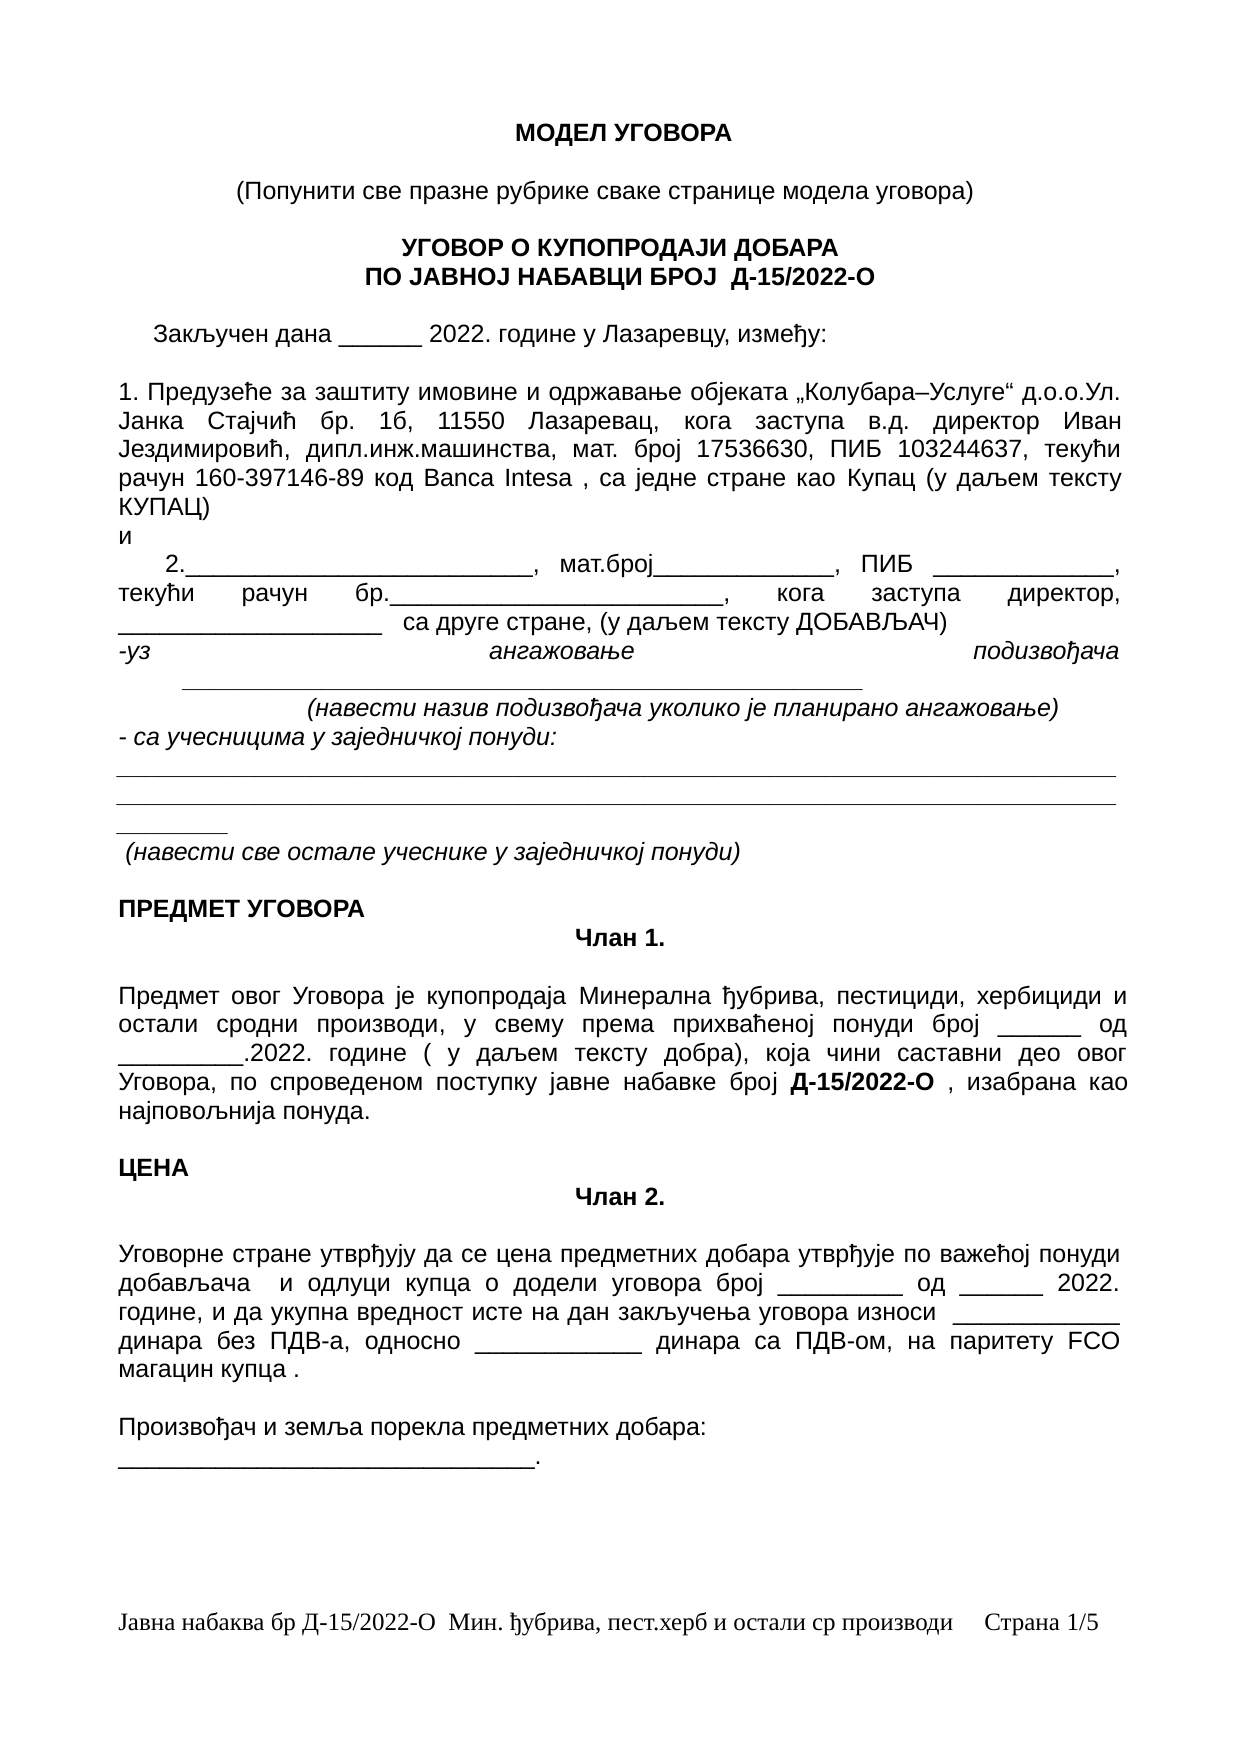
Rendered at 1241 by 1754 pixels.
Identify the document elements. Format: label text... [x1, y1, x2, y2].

text (Попунити свe празне рубрике сваке странице модела уговора) [118, 176, 1122, 204]
text УГОВОР О КУПОПРОДАЈИ ДОБАРА [118, 233, 1122, 262]
text Члан 1. [118, 923, 1122, 952]
text -уз ангажовање подизвођача _________________________________________________ [118, 636, 1122, 693]
text ПРЕДМЕТ УГОВОРА [118, 894, 1122, 923]
text Произвођач и земља порекла предметних добара: ______________________________. [118, 1412, 1122, 1469]
text Члан 2. [118, 1182, 1122, 1211]
text МОДЕЛ УГОВОРА [118, 118, 1122, 147]
text Закључен дана ______ 2022. године у Лазаревцу, између: [118, 319, 1122, 348]
text ЦЕНА [118, 1153, 1122, 1182]
text 2._________________________, мат.број_____________, ПИБ _____________, текући рачун бр.________________________, кога заступа директор, ___________________ са друге стране, (у даљем тексту ДОБАВЉАЧ) [104, 549, 1122, 636]
text ПО ЈАВНОЈ НАБАВЦИ БРОЈ Д-15/2022-O [118, 262, 1122, 291]
text 1. Предузеће за заштиту имовине и одржавање објеката „Колубара–Услуге“ д.о.о.Ул. Јанка Стајчић бр. 1б, 11550 Лазаревац, кога заступа в.д. директор Иван Јездимировић, дипл.инж.машинства, мат. број 17536630, ПИБ 103244637, текући рачун 160-397146-89 код Banca Intesa , са једне стране као Купац (у даљем тексту КУПАЦ) [118, 377, 1122, 521]
text Предмет овог Уговора је купопродаја Минерална ђубрива, пестициди, хербициди и остали сродни производи, у свему према прихваћеној понуди број ______ од _________.2022. године ( у даљем тексту добра), која чини саставни део овог Уговора, по спроведеном поступку јавне набавке број Д-15/2022-O , изабрана као најповољнија понуда. [118, 981, 1128, 1124]
text (навести све остале учеснике у заједничкој понуди) [118, 837, 1122, 866]
text Уговорне стране утврђују да се цена предметних добара утврђује по важећој понуди добављача и одлуци купца о додели уговора број _________ од ______ 2022. године, и да укупна вредност исте на дан закључења уговора износи ____________ динара без ПДВ-а, односно ____________ динара са ПДВ-ом, на паритету FCO магацин купца . [118, 1239, 1122, 1383]
text и [118, 521, 1122, 549]
text - са учесницима у заједничкој понуди: ________________________________________________________________________________________________________________________________________________________ [118, 722, 1122, 837]
text (навести назив подизвођача уколико је планирано ангажовање) [118, 693, 1122, 722]
